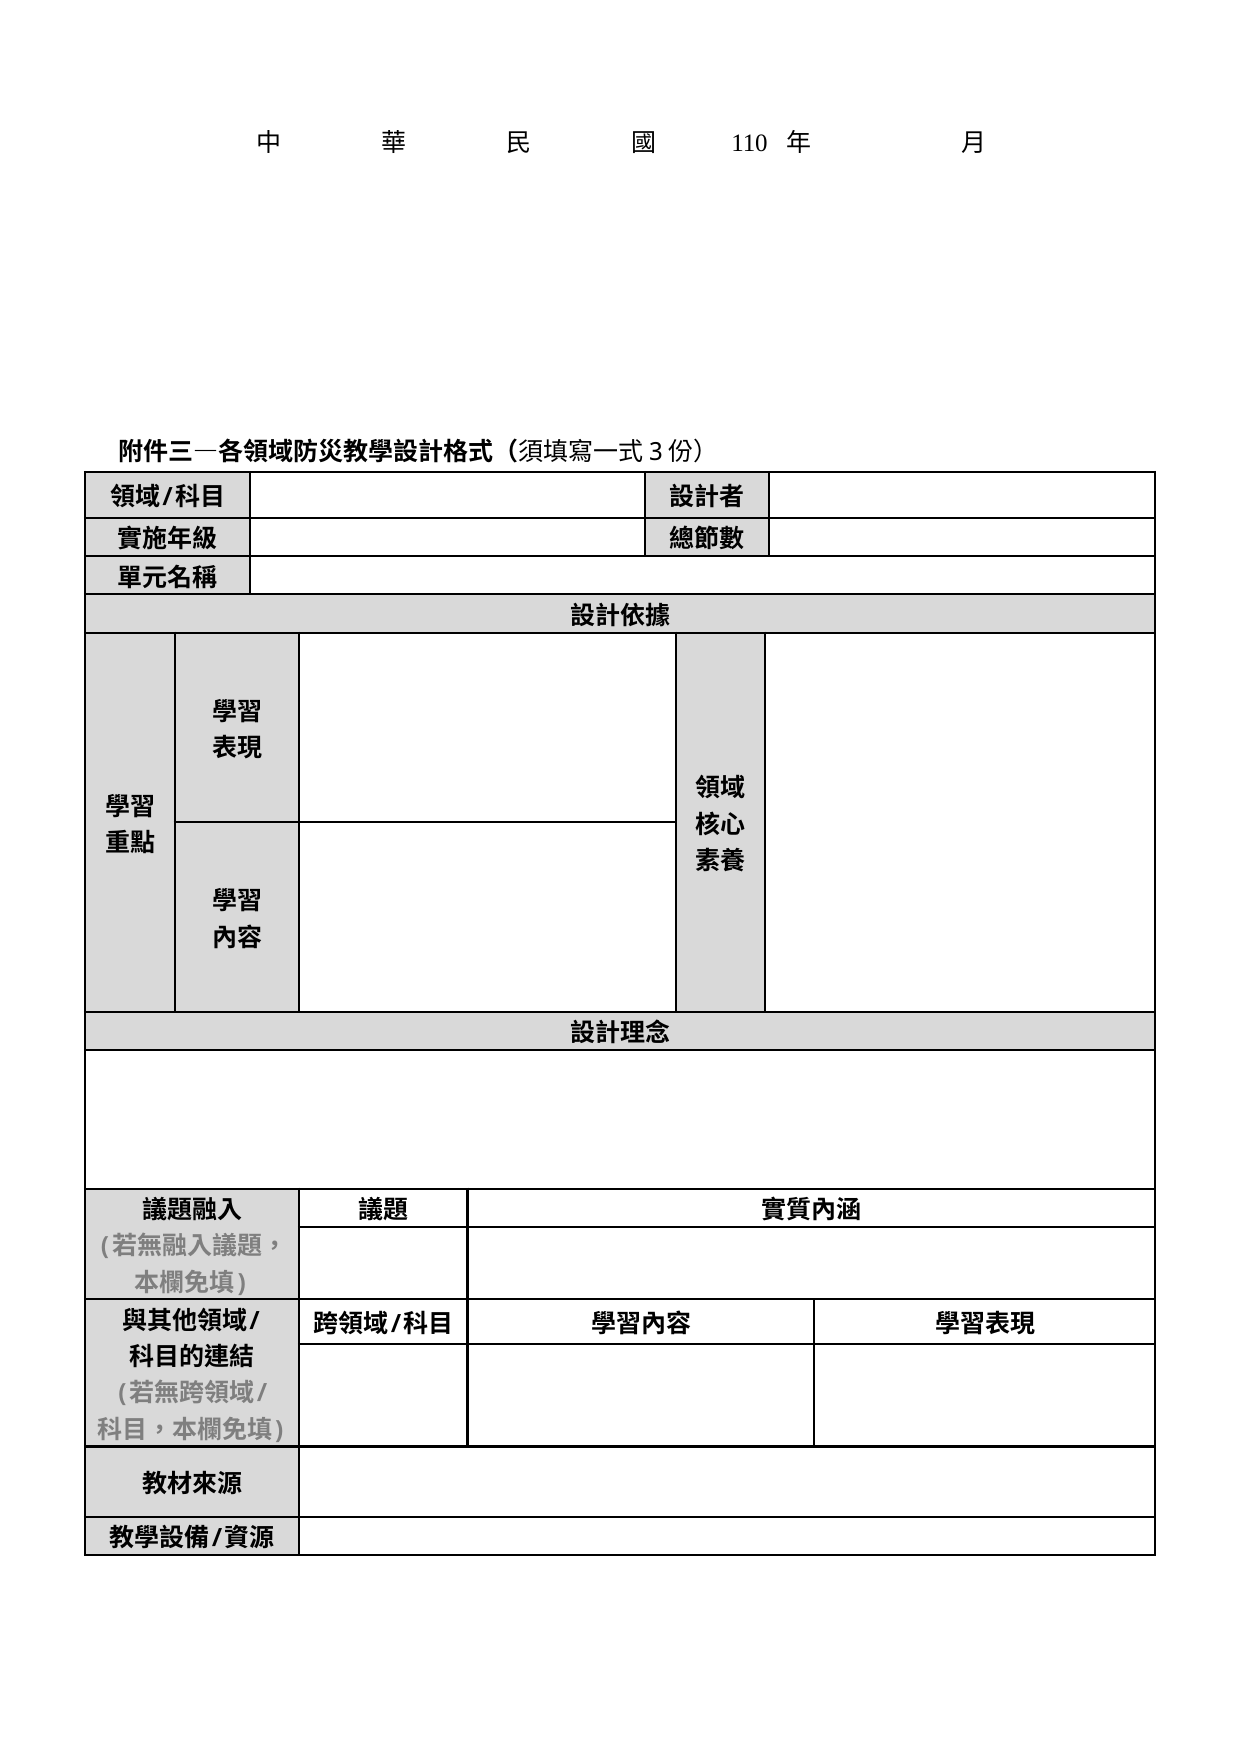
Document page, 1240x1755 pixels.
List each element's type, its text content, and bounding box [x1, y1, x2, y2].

table_cell 學習 內容 [176, 823, 298, 1011]
table_cell 實質內涵 [469, 1190, 1154, 1226]
table_cell 學習表現 [815, 1300, 1154, 1343]
table_header 領域/科目 [86, 473, 249, 517]
table_cell [469, 1345, 813, 1445]
table_cell [815, 1345, 1154, 1445]
table_cell 學習 重點 [86, 634, 174, 1011]
table_cell [300, 1228, 466, 1298]
table_cell 學習內容 [469, 1300, 813, 1343]
table_header 設計者 [646, 473, 768, 517]
table_cell [770, 519, 1154, 555]
table_cell [300, 1518, 1154, 1554]
table_cell 領域 核心 素養 [677, 634, 764, 1011]
table_cell 總節數 [646, 519, 768, 555]
table_cell [300, 1448, 1154, 1516]
table_cell 實施年級 [86, 519, 249, 555]
table_cell 教學設備/資源 [86, 1518, 298, 1554]
table_cell 議題融入 (若無融入議題，本欄免填) [86, 1190, 298, 1298]
table_cell [251, 519, 644, 555]
table_cell [251, 557, 1154, 593]
table_cell 學習 表現 [176, 634, 298, 821]
table_header [251, 473, 644, 517]
table_cell [469, 1228, 1154, 1298]
table_cell 教材來源 [86, 1448, 298, 1516]
table_cell 單元名稱 [86, 557, 249, 593]
table_cell 與其他領域/ 科目的連結 (若無跨領域/ 科目，本欄免填) [86, 1300, 298, 1445]
table_cell 設計依據 [86, 595, 1154, 632]
text 中 華 民 國 110 年 月 [119, 122, 1121, 158]
table_cell [300, 823, 675, 1011]
table_cell [300, 634, 675, 821]
table_cell 設計理念 [86, 1013, 1154, 1049]
table_cell 跨領域/科目 [300, 1300, 466, 1343]
table_cell [766, 634, 1154, 1011]
text 附件三—各領域防災教學設計格式（須填寫一式3份） [118, 408, 1121, 471]
table_cell [86, 1051, 1154, 1187]
table_header [770, 473, 1154, 517]
table_cell 議題 [300, 1190, 466, 1226]
table_cell [300, 1345, 466, 1445]
